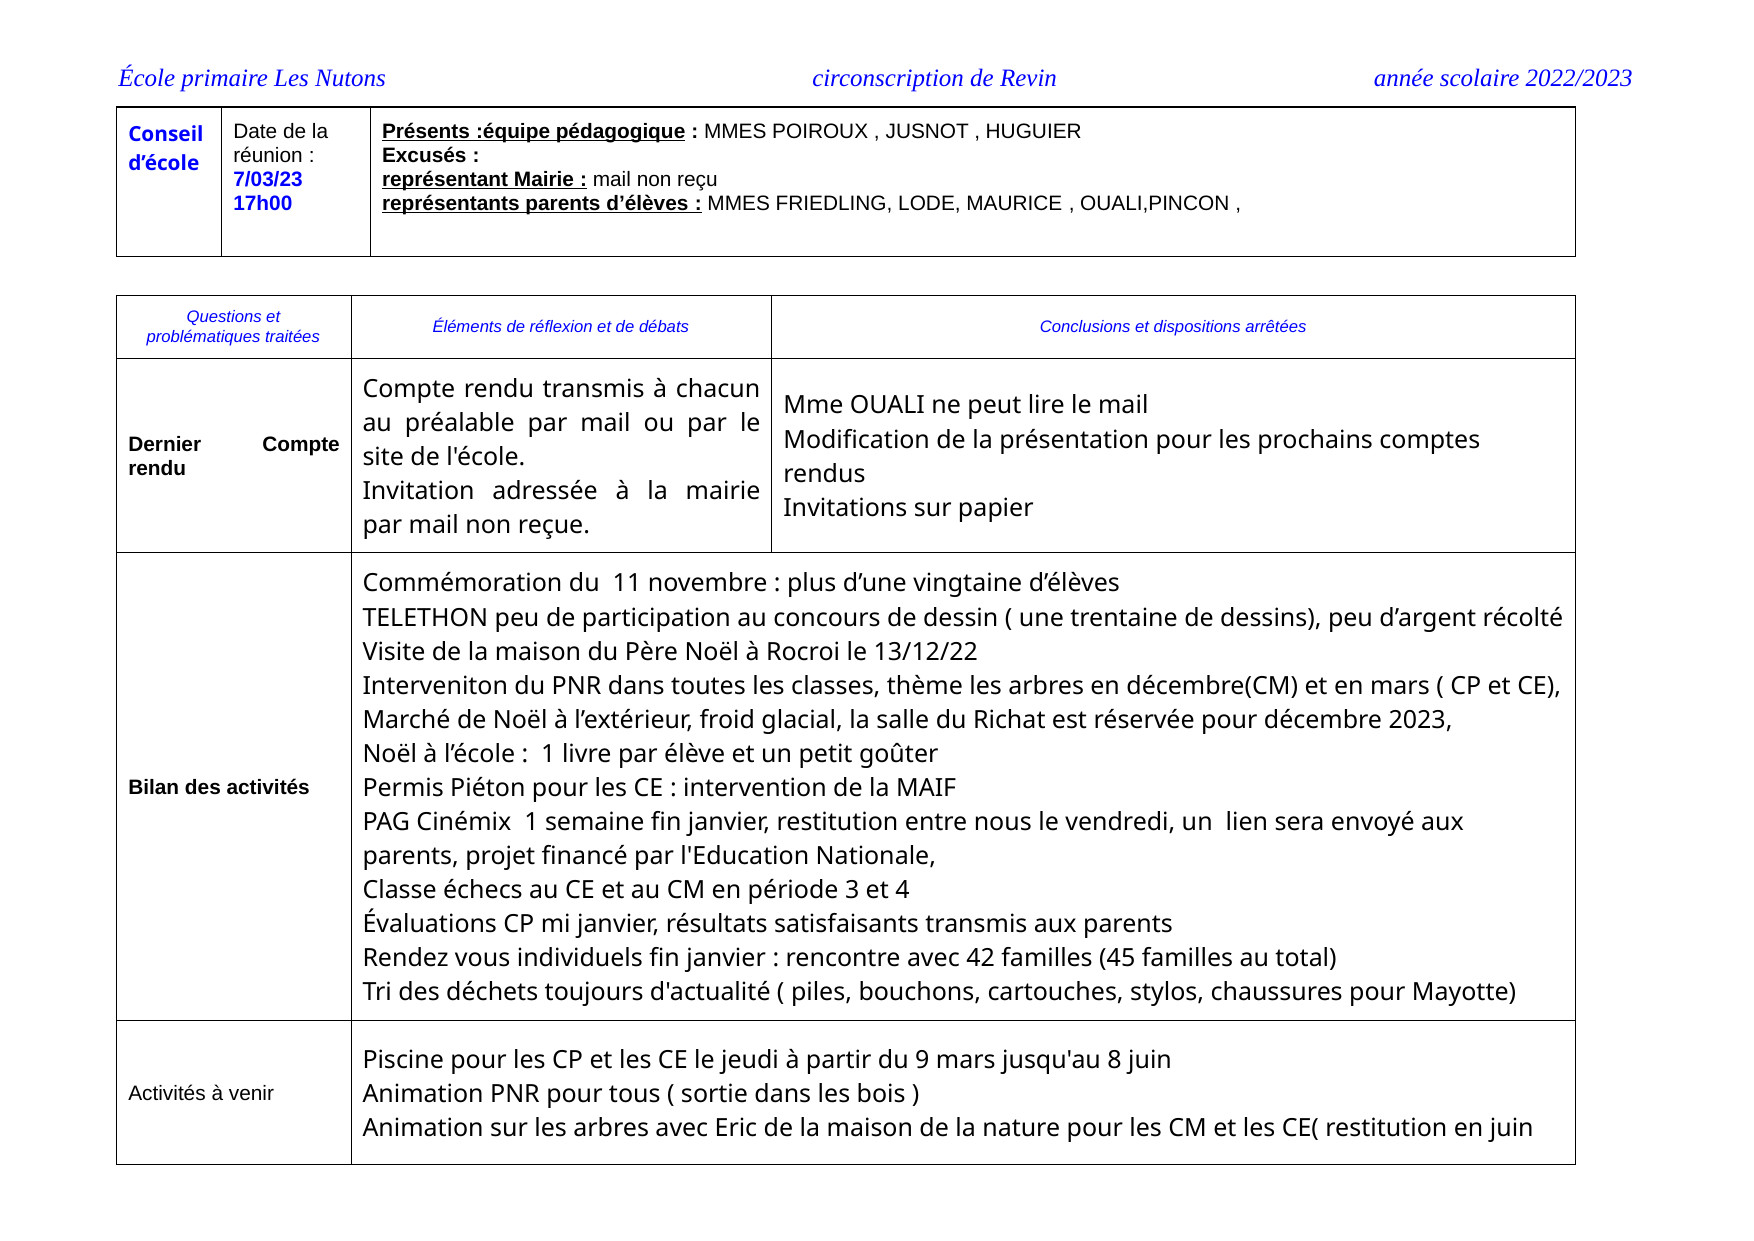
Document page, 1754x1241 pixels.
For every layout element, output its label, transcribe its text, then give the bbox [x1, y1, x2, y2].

table_cell Piscine pour les CP et les CE le jeudi à partir du 9 mars jusqu'au 8 juin Animation PNR pour tous ( sortie dans les bois ) Animation sur les arbres avec Eric de la maison de la nature pour les CM et les CE( restitution en juin [352, 1021, 1575, 1164]
table_header Présents :équipe pédagogique : MMES POIROUX , JUSNOT , HUGUIER Excusés : représentant Mairie : mail non reçu représentants parents d’élèves : MMES FRIEDLING, LODE, MAURICE , OUALI,PINCON , [371, 108, 1575, 256]
table_cell Dernier Compte rendu [117, 359, 351, 552]
table_cell [117, 257, 351, 294]
table_cell Questions et problématiques traitées [117, 296, 351, 357]
table_cell Compte rendu transmis à chacun au préalable par mail ou par le site de l'école. Invitation adressée à la mairie par mail non reçue. [352, 359, 771, 552]
table_cell [772, 257, 1576, 294]
table_header Date de la réunion : 7/03/23 17h00 [222, 108, 370, 256]
table_cell Mme OUALI ne peut lire le mail Modification de la présentation pour les prochains comptes rendus Invitations sur papier [772, 359, 1575, 552]
table_cell Éléments de réflexion et de débats [352, 296, 771, 357]
table_cell Commémoration du 11 novembre : plus d’une vingtaine d’élèves TELETHON peu de participation au concours de dessin ( une trentaine de dessins), peu d’argent récolté Visite de la maison du Père Noël à Rocroi le 13/12/22 Interveniton du PNR dans toutes les classes, thème les arbres en décembre(CM) et en mars ( CP et CE), Marché de Noël à l’extérieur, froid glacial, la salle du Richat est réservée pour décembre 2023, Noël à l’école : 1 livre par élève et un petit goûter Permis Piéton pour les CE : intervention de la MAIF PAG Cinémix 1 semaine fin janvier, restitution entre nous le vendredi, un lien sera envoyé aux parents, projet financé par l'Education Nationale, Classe échecs au CE et au CM en période 3 et 4 Évaluations CP mi janvier, résultats satisfaisants transmis aux parents Rendez vous individuels fin janvier : rencontre avec 42 familles (45 familles au total) Tri des déchets toujours d'actualité ( piles, bouchons, cartouches, stylos, chaussures pour Mayotte) [352, 553, 1575, 1020]
table_cell Bilan des activités [117, 553, 351, 1020]
table_cell Activités à venir [117, 1021, 351, 1164]
table_header Conseil d’école [117, 108, 221, 256]
table_cell [351, 257, 772, 294]
table_cell Conclusions et dispositions arrêtées [772, 296, 1575, 357]
